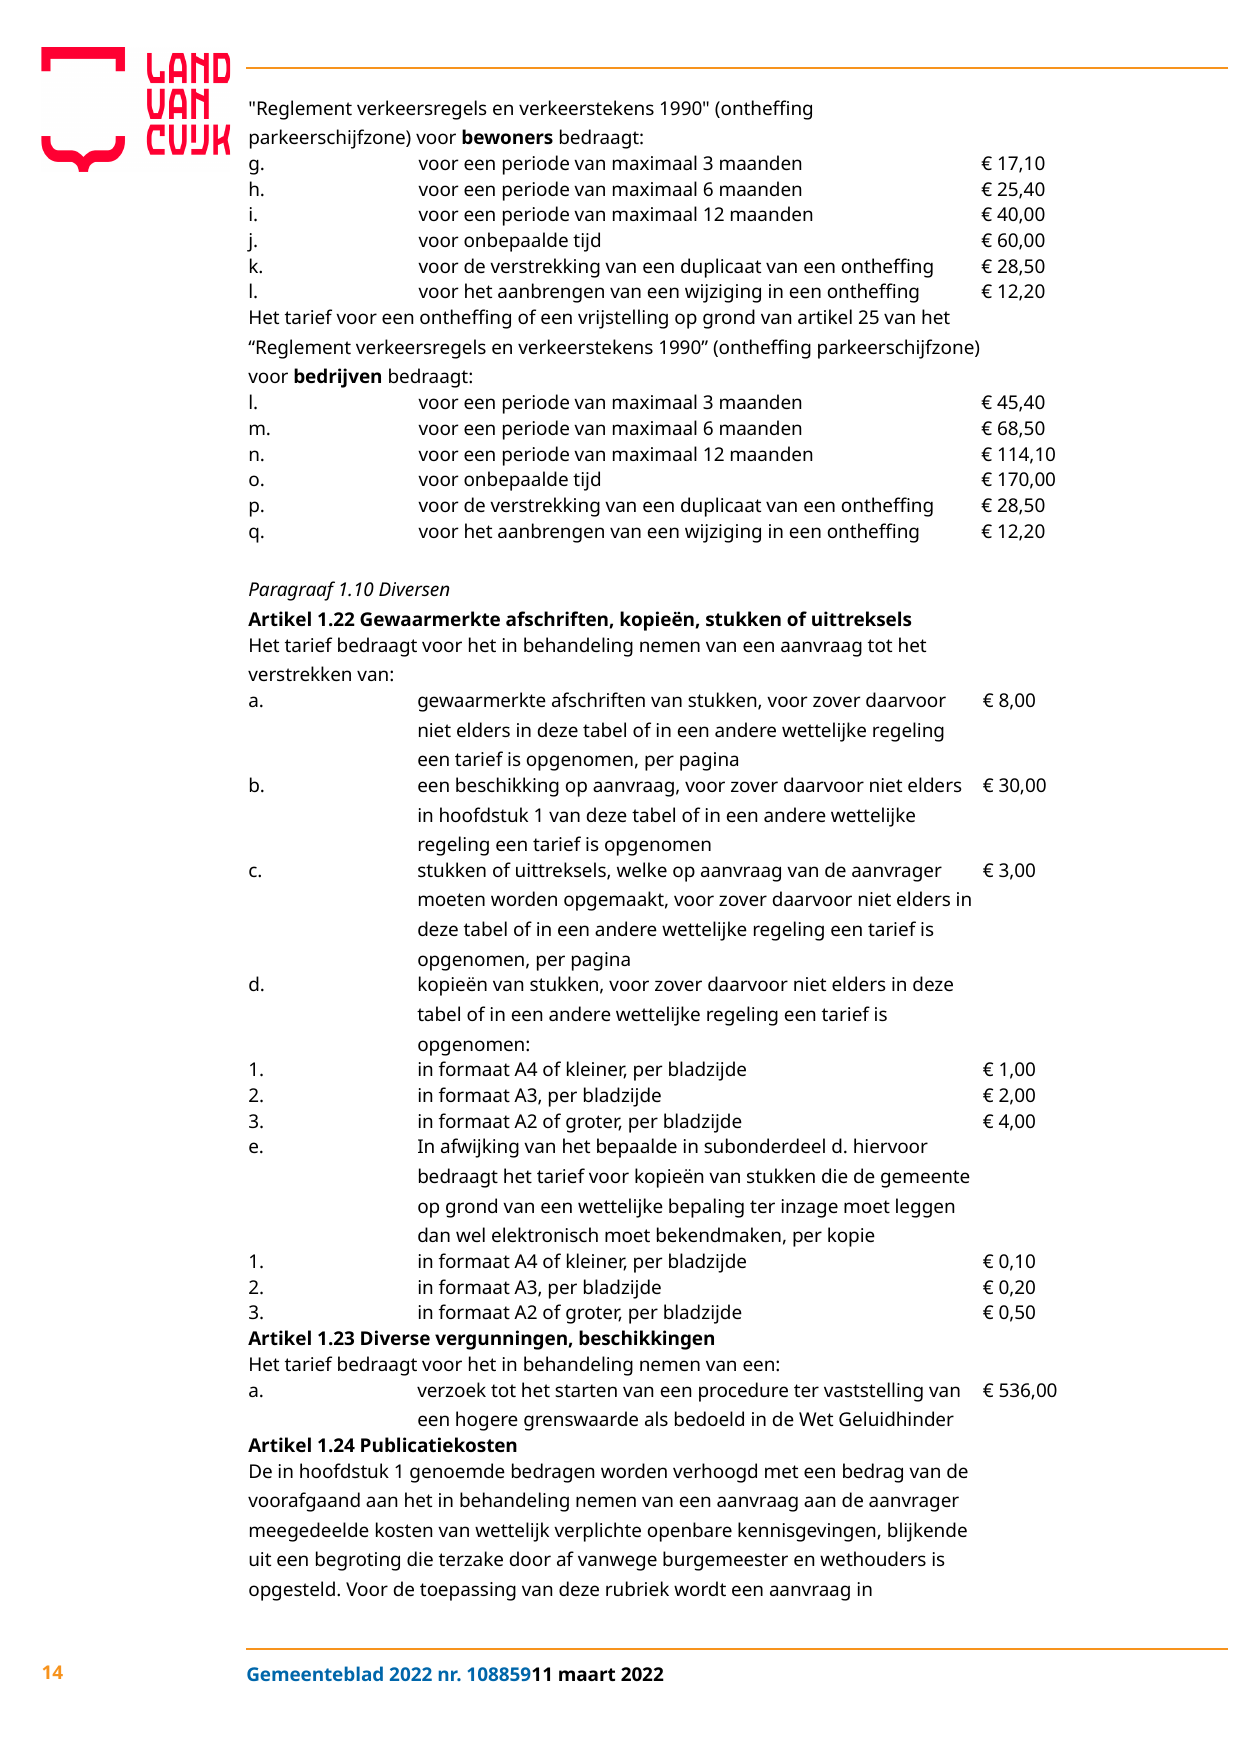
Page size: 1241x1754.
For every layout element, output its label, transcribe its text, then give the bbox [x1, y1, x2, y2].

table_cell € 2,00 [983, 1082, 1152, 1108]
table_cell In afwijking van het bepaalde in subonderdeel d. hiervoor bedraagt het tarief voor kopieën van stukken die de gemeente op grond van een wettelijke bepaling ter inzage moet leggen dan wel elektronisch moet bekendmaken, per kopie [417, 1134, 983, 1248]
table_cell in formaat A3, per bladzijde [417, 1274, 983, 1299]
table_cell € 60,00 [981, 227, 1152, 253]
table_cell l. [248, 279, 418, 304]
table_cell i. [248, 202, 418, 227]
table_cell voor het aanbrengen van een wijziging in een ontheffing [418, 518, 981, 544]
table_cell stukken of uittreksels, welke op aanvraag van de aanvrager moeten worden opgemaakt, voor zover daarvoor niet elders in deze tabel of in een andere wettelijke regeling een tarief is opgenomen, per pagina [417, 857, 983, 972]
table_cell € 4,00 [983, 1108, 1152, 1134]
table_cell 2. [248, 1082, 417, 1108]
table_cell De in hoofdstuk 1 genoemde bedragen worden verhoogd met een bedrag van de voorafgaand aan het in behandeling nemen van een aanvraag aan de aanvrager meegedeelde kosten van wettelijk verplichte openbare kennisgevingen, blijkende uit een begroting die terzake door af vanwege burgemeester en wethouders is opgesteld. Voor de toepassing van deze rubriek wordt een aanvraag in [248, 1458, 983, 1602]
table_cell € 28,50 [981, 253, 1152, 279]
table_cell b. [248, 772, 417, 857]
table_cell 3. [248, 1300, 417, 1325]
table_cell € 1,00 [983, 1056, 1152, 1082]
table_cell Artikel 1.23 Diverse vergunningen, beschikkingen [248, 1325, 983, 1351]
table_cell 1. [248, 1248, 417, 1274]
table_cell [983, 1325, 1152, 1351]
table_cell "Reglement verkeersregels en verkeerstekens 1990" (ontheffing parkeerschijfzone) voor bewoners bedraagt: [248, 95, 981, 150]
table_cell [983, 1458, 1152, 1602]
table_cell Artikel 1.24 Publicatiekosten [248, 1432, 983, 1458]
table_header [983, 606, 1152, 632]
table_cell € 0,10 [983, 1248, 1152, 1274]
table_cell h. [248, 176, 418, 202]
table_cell Het tarief bedraagt voor het in behandeling nemen van een aanvraag tot het verstrekken van: [248, 632, 983, 687]
table_cell € 28,50 [981, 492, 1152, 518]
table_cell kopieën van stukken, voor zover daarvoor niet elders in deze tabel of in een andere wettelijke regeling een tarief is opgenomen: [417, 972, 983, 1056]
table_cell in formaat A4 of kleiner, per bladzijde [417, 1248, 983, 1274]
table_cell Het tarief bedraagt voor het in behandeling nemen van een: [248, 1351, 983, 1377]
table_cell € 114,10 [981, 441, 1152, 467]
table_cell € 68,50 [981, 415, 1152, 441]
table_cell q. [248, 518, 418, 544]
table_cell a. [248, 687, 417, 772]
table_cell € 0,50 [983, 1300, 1152, 1325]
table_cell e. [248, 1134, 417, 1248]
table_cell € 25,40 [981, 176, 1152, 202]
table_cell a. [248, 1377, 417, 1432]
table_cell [983, 972, 1152, 1056]
table_cell € 12,20 [981, 279, 1152, 304]
table_cell [983, 1351, 1152, 1377]
table_cell voor onbepaalde tijd [418, 467, 981, 492]
table_cell l. [248, 389, 418, 415]
table_cell voor het aanbrengen van een wijziging in een ontheffing [418, 279, 981, 304]
table_cell [983, 632, 1152, 687]
table_cell Het tarief voor een ontheffing of een vrijstelling op grond van artikel 25 van het “Reglement verkeersregels en verkeerstekens 1990” (ontheffing parkeerschijfzone) voor bedrijven bedraagt: [248, 305, 981, 389]
table_cell j. [248, 227, 418, 253]
table_cell [983, 1134, 1152, 1248]
table_cell € 30,00 [983, 772, 1152, 857]
table_cell [981, 95, 1152, 150]
table_cell € 17,10 [981, 150, 1152, 176]
picture [41, 47, 231, 172]
table_cell voor de verstrekking van een duplicaat van een ontheffing [418, 253, 981, 279]
table_cell k. [248, 253, 418, 279]
text Paragraaf 1.10 Diversen [248, 577, 1152, 602]
table_cell d. [248, 972, 417, 1056]
table_cell [983, 1432, 1152, 1458]
table_cell voor een periode van maximaal 6 maanden [418, 176, 981, 202]
table_cell in formaat A3, per bladzijde [417, 1082, 983, 1108]
table_cell gewaarmerkte afschriften van stukken, voor zover daarvoor niet elders in deze tabel of in een andere wettelijke regeling een tarief is opgenomen, per pagina [417, 687, 983, 772]
table_cell verzoek tot het starten van een procedure ter vaststelling van een hogere grenswaarde als bedoeld in de Wet Geluidhinder [417, 1377, 983, 1432]
table_cell o. [248, 467, 418, 492]
table_cell voor een periode van maximaal 3 maanden [418, 389, 981, 415]
table_header Artikel 1.22 Gewaarmerkte afschriften, kopieën, stukken of uittreksels [248, 606, 983, 632]
table_cell voor een periode van maximaal 6 maanden [418, 415, 981, 441]
table_cell 3. [248, 1108, 417, 1134]
table_cell € 45,40 [981, 389, 1152, 415]
table_cell in formaat A2 of groter, per bladzijde [417, 1108, 983, 1134]
table_cell € 536,00 [983, 1377, 1152, 1432]
table_cell € 0,20 [983, 1274, 1152, 1299]
table_cell € 170,00 [981, 467, 1152, 492]
table_cell € 3,00 [983, 857, 1152, 972]
table_cell voor een periode van maximaal 12 maanden [418, 441, 981, 467]
table_cell c. [248, 857, 417, 972]
table_cell voor een periode van maximaal 12 maanden [418, 202, 981, 227]
table_cell € 8,00 [983, 687, 1152, 772]
table_cell 2. [248, 1274, 417, 1299]
table_cell g. [248, 150, 418, 176]
table_cell een beschikking op aanvraag, voor zover daarvoor niet elders in hoofdstuk 1 van deze tabel of in een andere wettelijke regeling een tarief is opgenomen [417, 772, 983, 857]
table_cell m. [248, 415, 418, 441]
table_cell voor de verstrekking van een duplicaat van een ontheffing [418, 492, 981, 518]
table_cell € 12,20 [981, 518, 1152, 544]
table_cell n. [248, 441, 418, 467]
table_cell 1. [248, 1056, 417, 1082]
table_cell € 40,00 [981, 202, 1152, 227]
table_cell in formaat A4 of kleiner, per bladzijde [417, 1056, 983, 1082]
table_cell voor onbepaalde tijd [418, 227, 981, 253]
table_cell in formaat A2 of groter, per bladzijde [417, 1300, 983, 1325]
table_cell [981, 305, 1152, 389]
table_cell voor een periode van maximaal 3 maanden [418, 150, 981, 176]
table_cell p. [248, 492, 418, 518]
